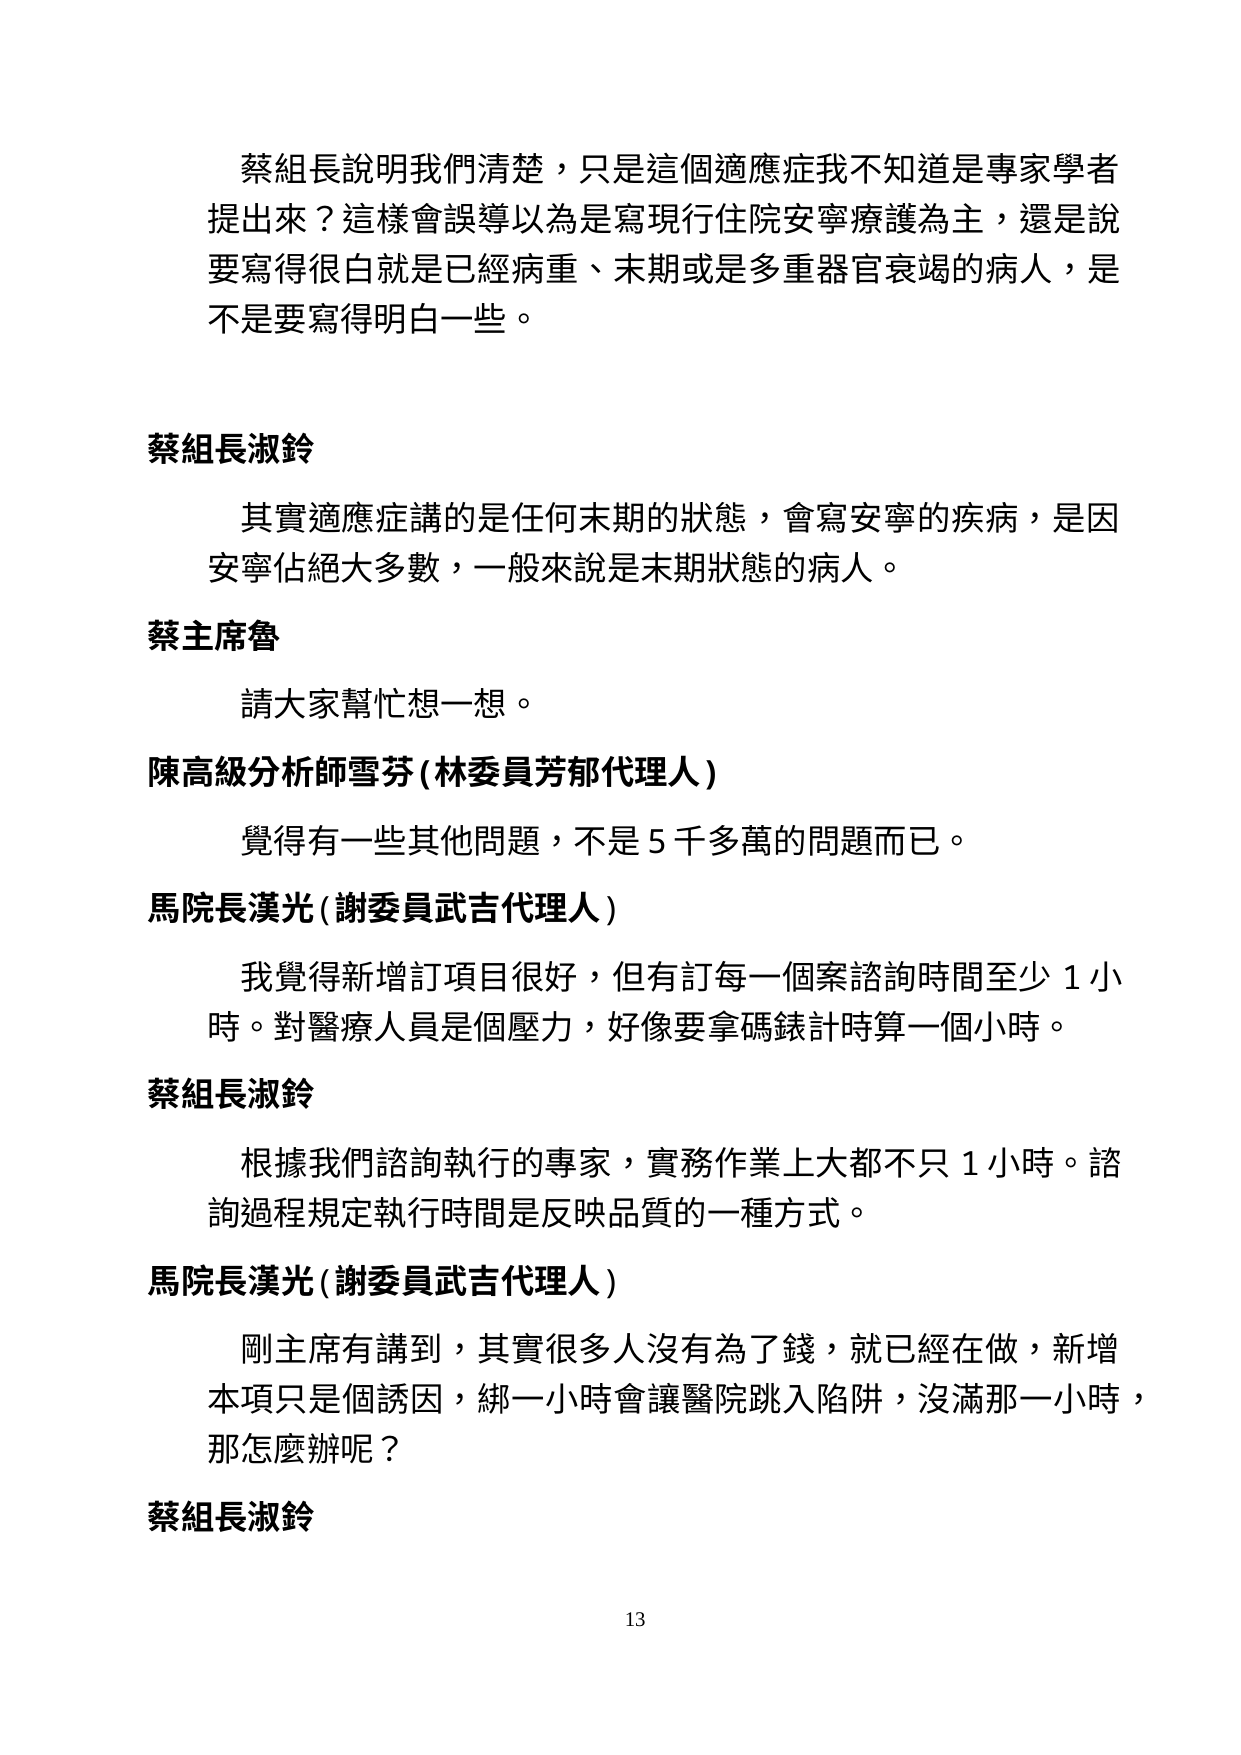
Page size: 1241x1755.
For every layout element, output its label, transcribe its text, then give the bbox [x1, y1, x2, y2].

text 蔡組長淑鈴 [148, 417, 1122, 473]
text 覺得有一些其他問題，不是5千多萬的問題而已。 [207, 813, 1122, 863]
text 蔡組長淑鈴 [148, 1484, 1122, 1541]
text 我覺得新增訂項目很好，但有訂每一個案諮詢時間至少1小時。對醫療人員是個壓力，好像要拿碼錶計時算一個小時。 [207, 949, 1122, 1049]
text 根據我們諮詢執行的專家，實務作業上大都不只1小時。諮詢過程規定執行時間是反映品質的一種方式。 [207, 1136, 1122, 1236]
text 其實適應症講的是任何末期的狀態，會寫安寧的疾病，是因安寧佔絕大多數，一般來說是末期狀態的病人。 [207, 491, 1122, 591]
text 請大家幫忙想一想。 [207, 677, 1122, 727]
text 陳高級分析師雪芬(林委員芳郁代理人) [148, 739, 1122, 796]
text 蔡組長淑鈴 [148, 1062, 1122, 1118]
text 馬院長漢光(謝委員武吉代理人) [148, 876, 1122, 932]
text 剛主席有講到，其實很多人沒有為了錢，就已經在做，新增本項只是個誘因，綁一小時會讓醫院跳入陷阱，沒滿那一小時，那怎麼辦呢？ [207, 1322, 1122, 1472]
text 蔡主席魯 [148, 603, 1122, 659]
text 蔡組長說明我們清楚，只是這個適應症我不知道是專家學者提出來？這樣會誤導以為是寫現行住院安寧療護為主，還是說要寫得很白就是已經病重、末期或是多重器官衰竭的病人，是不是要寫得明白一些。 [207, 142, 1122, 342]
text 馬院長漢光(謝委員武吉代理人) [148, 1248, 1122, 1304]
